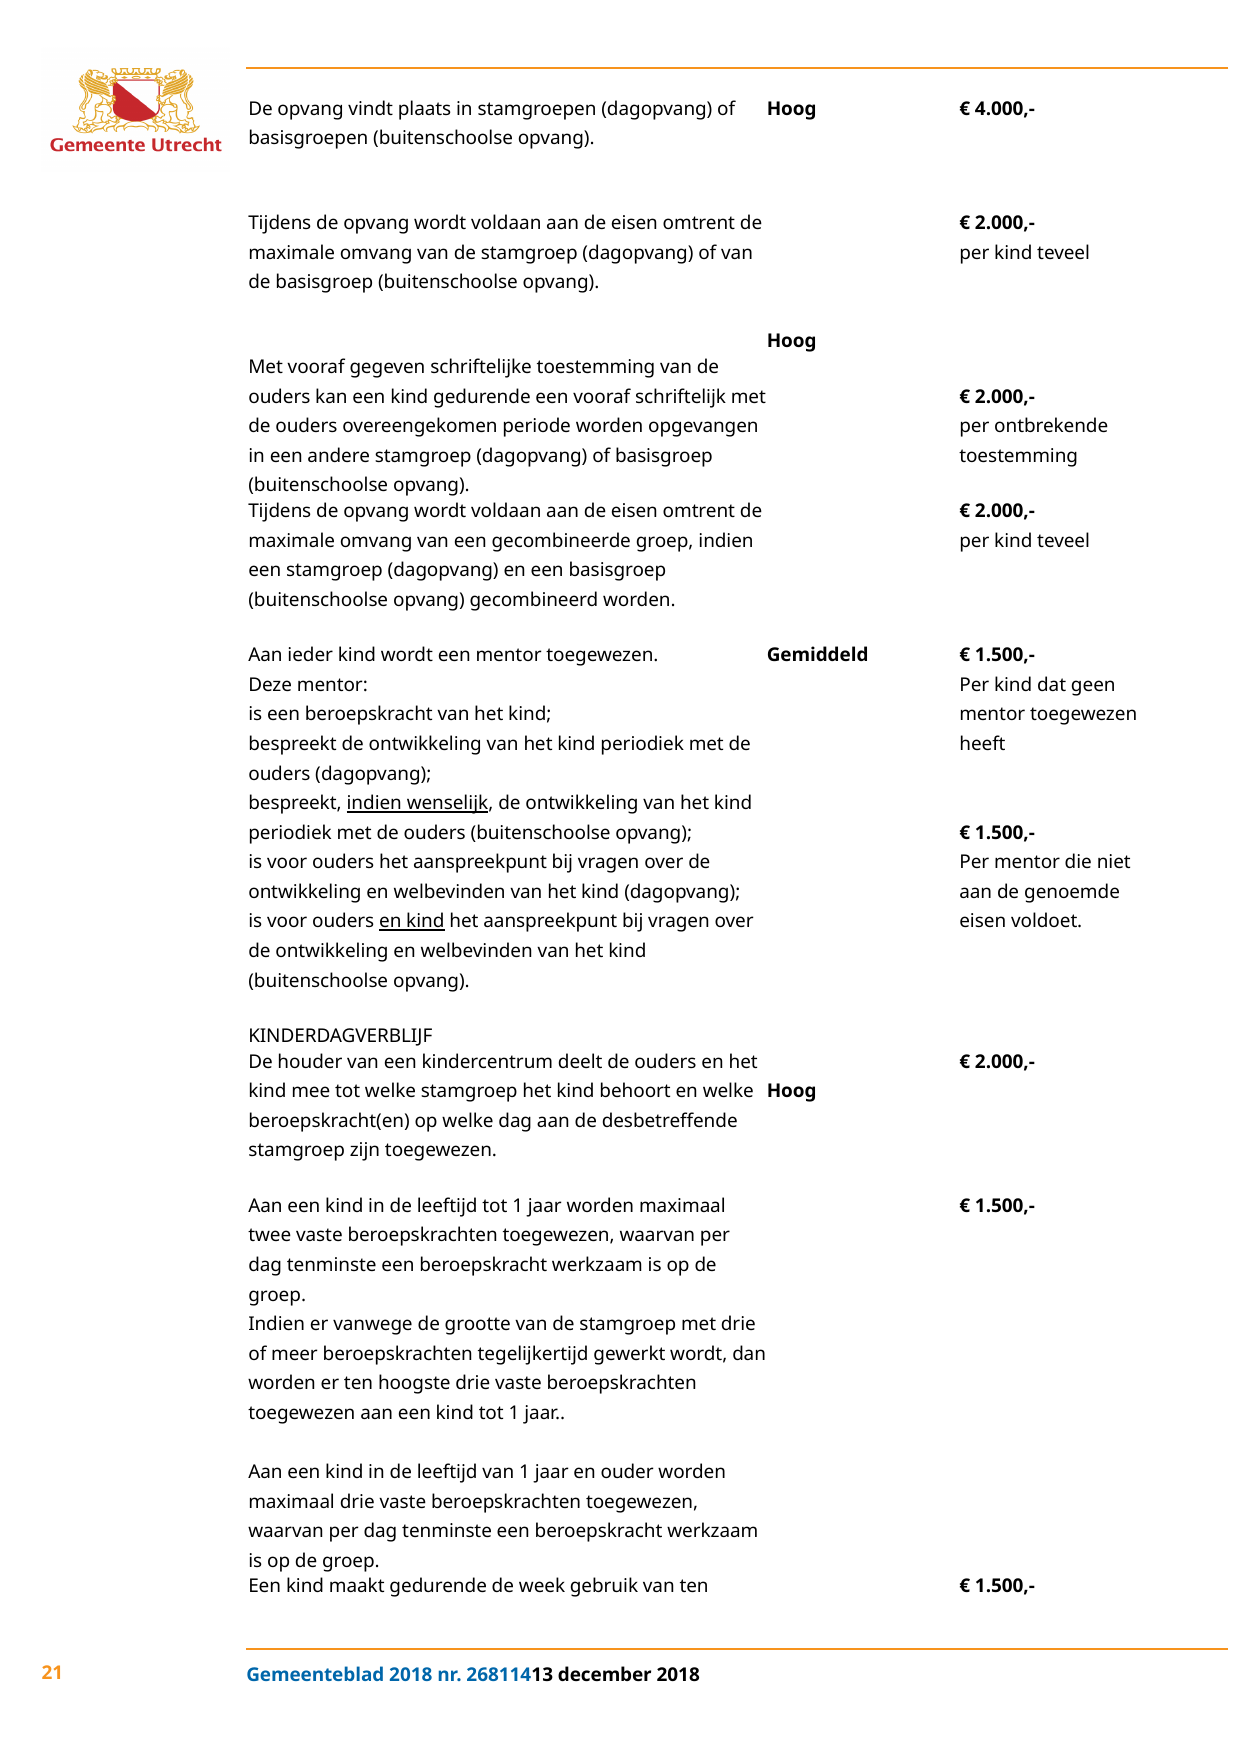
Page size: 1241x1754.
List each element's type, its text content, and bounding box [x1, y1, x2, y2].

table_cell [767, 498, 959, 641]
table_cell Hoog [767, 95, 959, 209]
table_cell € 1.500,- [959, 1573, 1152, 1598]
table_cell De houder van een kindercentrum deelt de ouders en het kind mee tot welke stamgroep het kind behoort en welke beroepskracht(en) op welke dag aan de desbetreffende stamgroep zijn toegewezen. [248, 1048, 767, 1192]
table_cell Met vooraf gegeven schriftelijke toestemming van de ouders kan een kind gedurende een vooraf schriftelijk met de ouders overeengekomen periode worden opgevangen in een andere stamgroep (dagopvang) of basisgroep (buitenschoolse opvang). [248, 353, 767, 497]
table_cell € 1.500,- [959, 1192, 1152, 1573]
table_cell [767, 1192, 959, 1573]
table_cell Aan ieder kind wordt een mentor toegewezen. Deze mentor: is een beroepskracht van het kind; bespreekt de ontwikkeling van het kind periodiek met de ouders (dagopvang); bespreekt, indien wenselijk, de ontwikkeling van het kind periodiek met de ouders (buitenschoolse opvang); is voor ouders het aanspreekpunt bij vragen over de ontwikkeling en welbevinden van het kind (dagopvang); is voor ouders en kind het aanspreekpunt bij vragen over de ontwikkeling en welbevinden van het kind (buitenschoolse opvang). [248, 641, 767, 1022]
table_cell Hoog [767, 209, 959, 353]
table_cell Een kind maakt gedurende de week gebruik van ten [248, 1573, 767, 1598]
table_cell Aan een kind in de leeftijd tot 1 jaar worden maximaal twee vaste beroepskrachten toegewezen, waarvan per dag tenminste een beroepskracht werkzaam is op de groep. Indien er vanwege de grootte van de stamgroep met drie of meer beroepskrachten tegelijkertijd gewerkt wordt, dan worden er ten hoogste drie vaste beroepskrachten toegewezen aan een kind tot 1 jaar.. Aan een kind in de leeftijd van 1 jaar en ouder worden maximaal drie vaste beroepskrachten toegewezen, waarvan per dag tenminste een beroepskracht werkzaam is op de groep. [248, 1192, 767, 1573]
table_cell € 1.500,- Per kind dat geen mentor toegewezen heeft € 1.500,- Per mentor die niet aan de genoemde eisen voldoet. [959, 641, 1152, 1022]
table_cell De opvang vindt plaats in stamgroepen (dagopvang) of basisgroepen (buitenschoolse opvang). [248, 95, 767, 209]
table_cell KINDERDAGVERBLIJF [248, 1022, 1152, 1048]
table_cell Tijdens de opvang wordt voldaan aan de eisen omtrent de maximale omvang van de stamgroep (dagopvang) of van de basisgroep (buitenschoolse opvang). [248, 209, 767, 353]
table_cell € 2.000,- per ontbrekende toestemming [959, 353, 1152, 497]
table_cell Hoog [767, 1048, 959, 1192]
table_cell [767, 1573, 959, 1598]
table_cell [767, 353, 959, 497]
picture [41, 47, 231, 172]
table_cell Gemiddeld [767, 641, 959, 1022]
table_cell € 4.000,- [959, 95, 1152, 209]
table_cell € 2.000,- per kind teveel [959, 498, 1152, 641]
table_cell € 2.000,- [959, 1048, 1152, 1192]
table_cell € 2.000,- per kind teveel [959, 209, 1152, 353]
table_cell Tijdens de opvang wordt voldaan aan de eisen omtrent de maximale omvang van een gecombineerde groep, indien een stamgroep (dagopvang) en een basisgroep (buitenschoolse opvang) gecombineerd worden. [248, 498, 767, 641]
